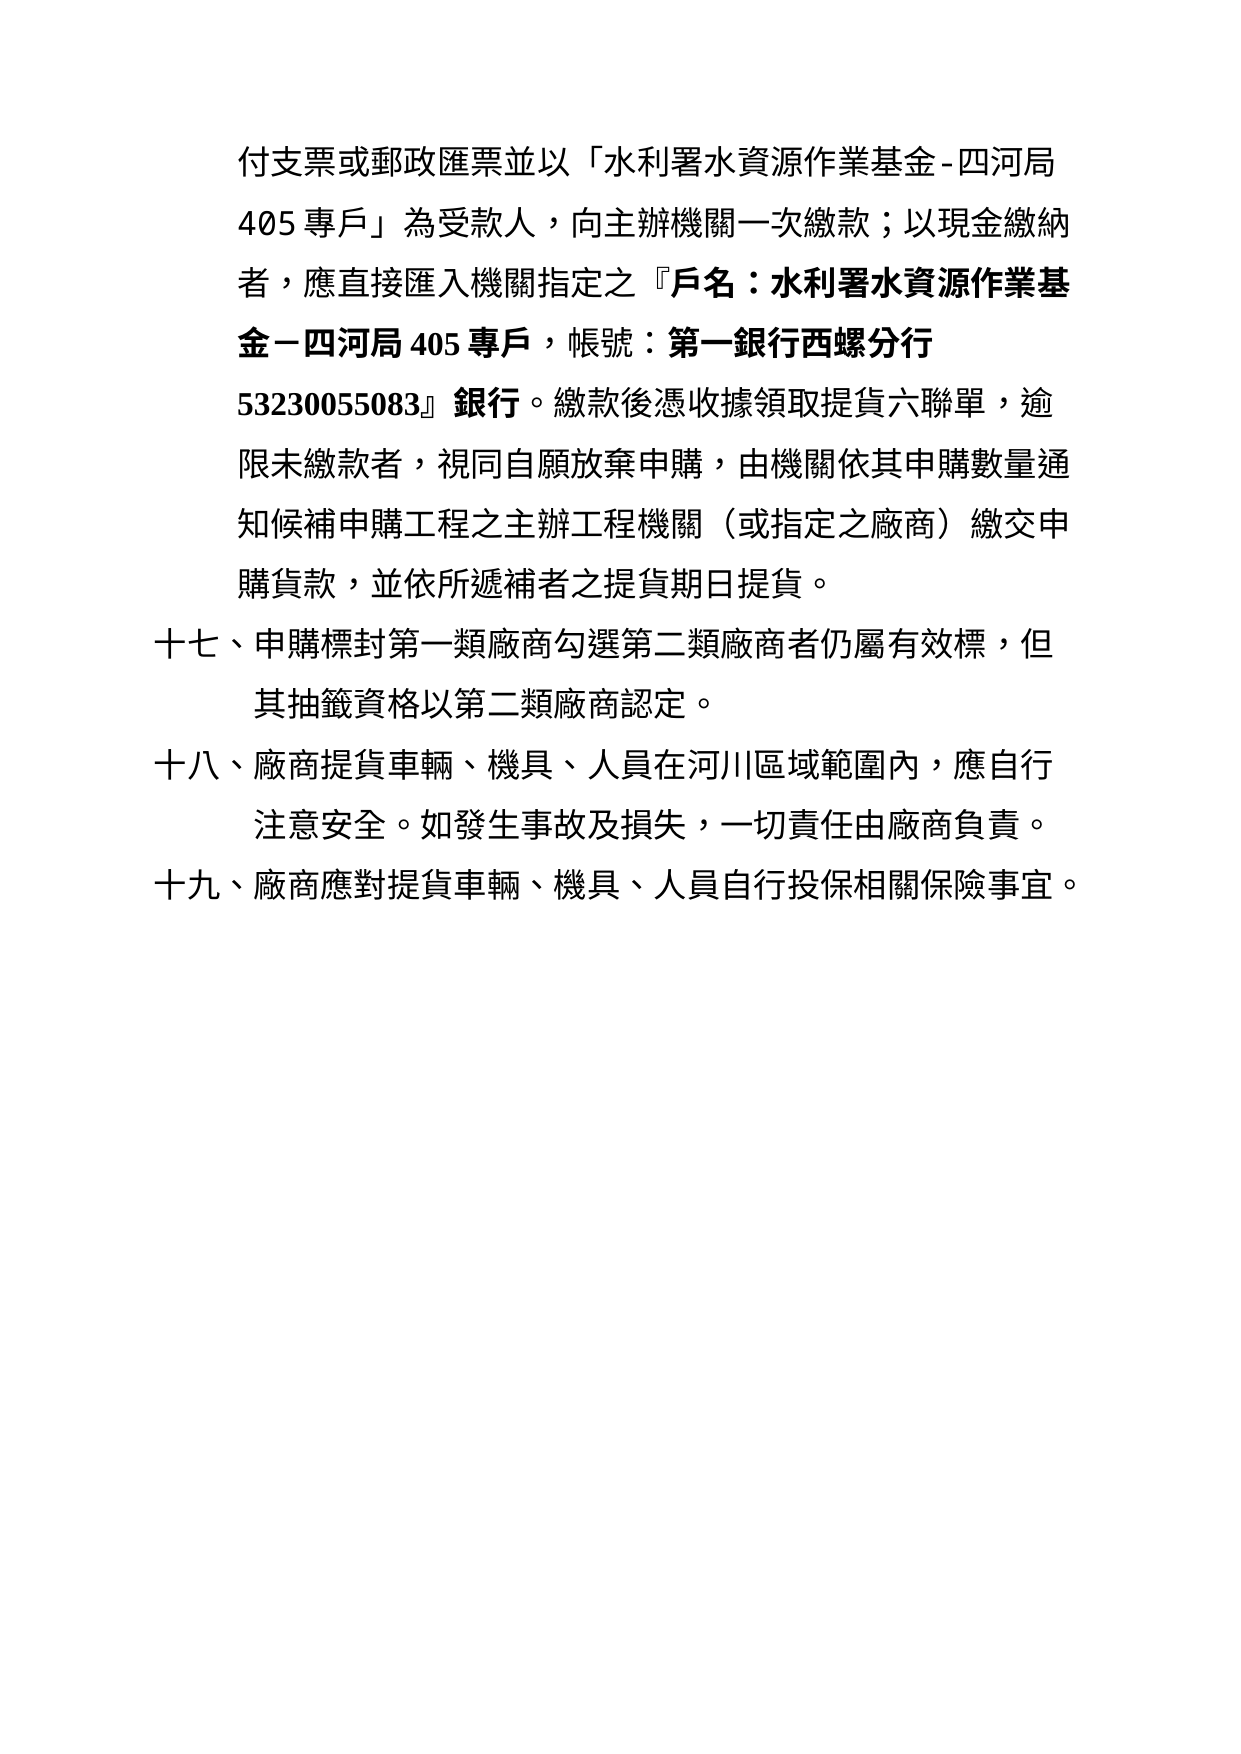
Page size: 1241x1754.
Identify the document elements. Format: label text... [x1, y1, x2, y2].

text 付支票或郵政匯票並以「水利署水資源作業基金-四河局405專戶」為受款人，向主辦機關一次繳款；以現金繳納者，應直接匯入機關指定之『戶名：水利署水資源作業基金－四河局405專戶，帳號：第一銀行西螺分行53230055083』銀行。繳款後憑收據領取提貨六聯單，逾限未繳款者，視同自願放棄申購，由機關依其申購數量通知候補申購工程之主辦工程機關（或指定之廠商）繳交申購貨款，並依所遞補者之提貨期日提貨。 [153, 136, 1087, 606]
text 十七、申購標封第一類廠商勾選第二類廠商者仍屬有效標，但其抽籤資格以第二類廠商認定。 [153, 618, 1087, 726]
text 十九、廠商應對提貨車輛、機具、人員自行投保相關保險事宜。 [153, 859, 1087, 907]
text 十八、廠商提貨車輛、機具、人員在河川區域範圍內，應自行注意安全。如發生事故及損失，一切責任由廠商負責。 [153, 738, 1087, 847]
